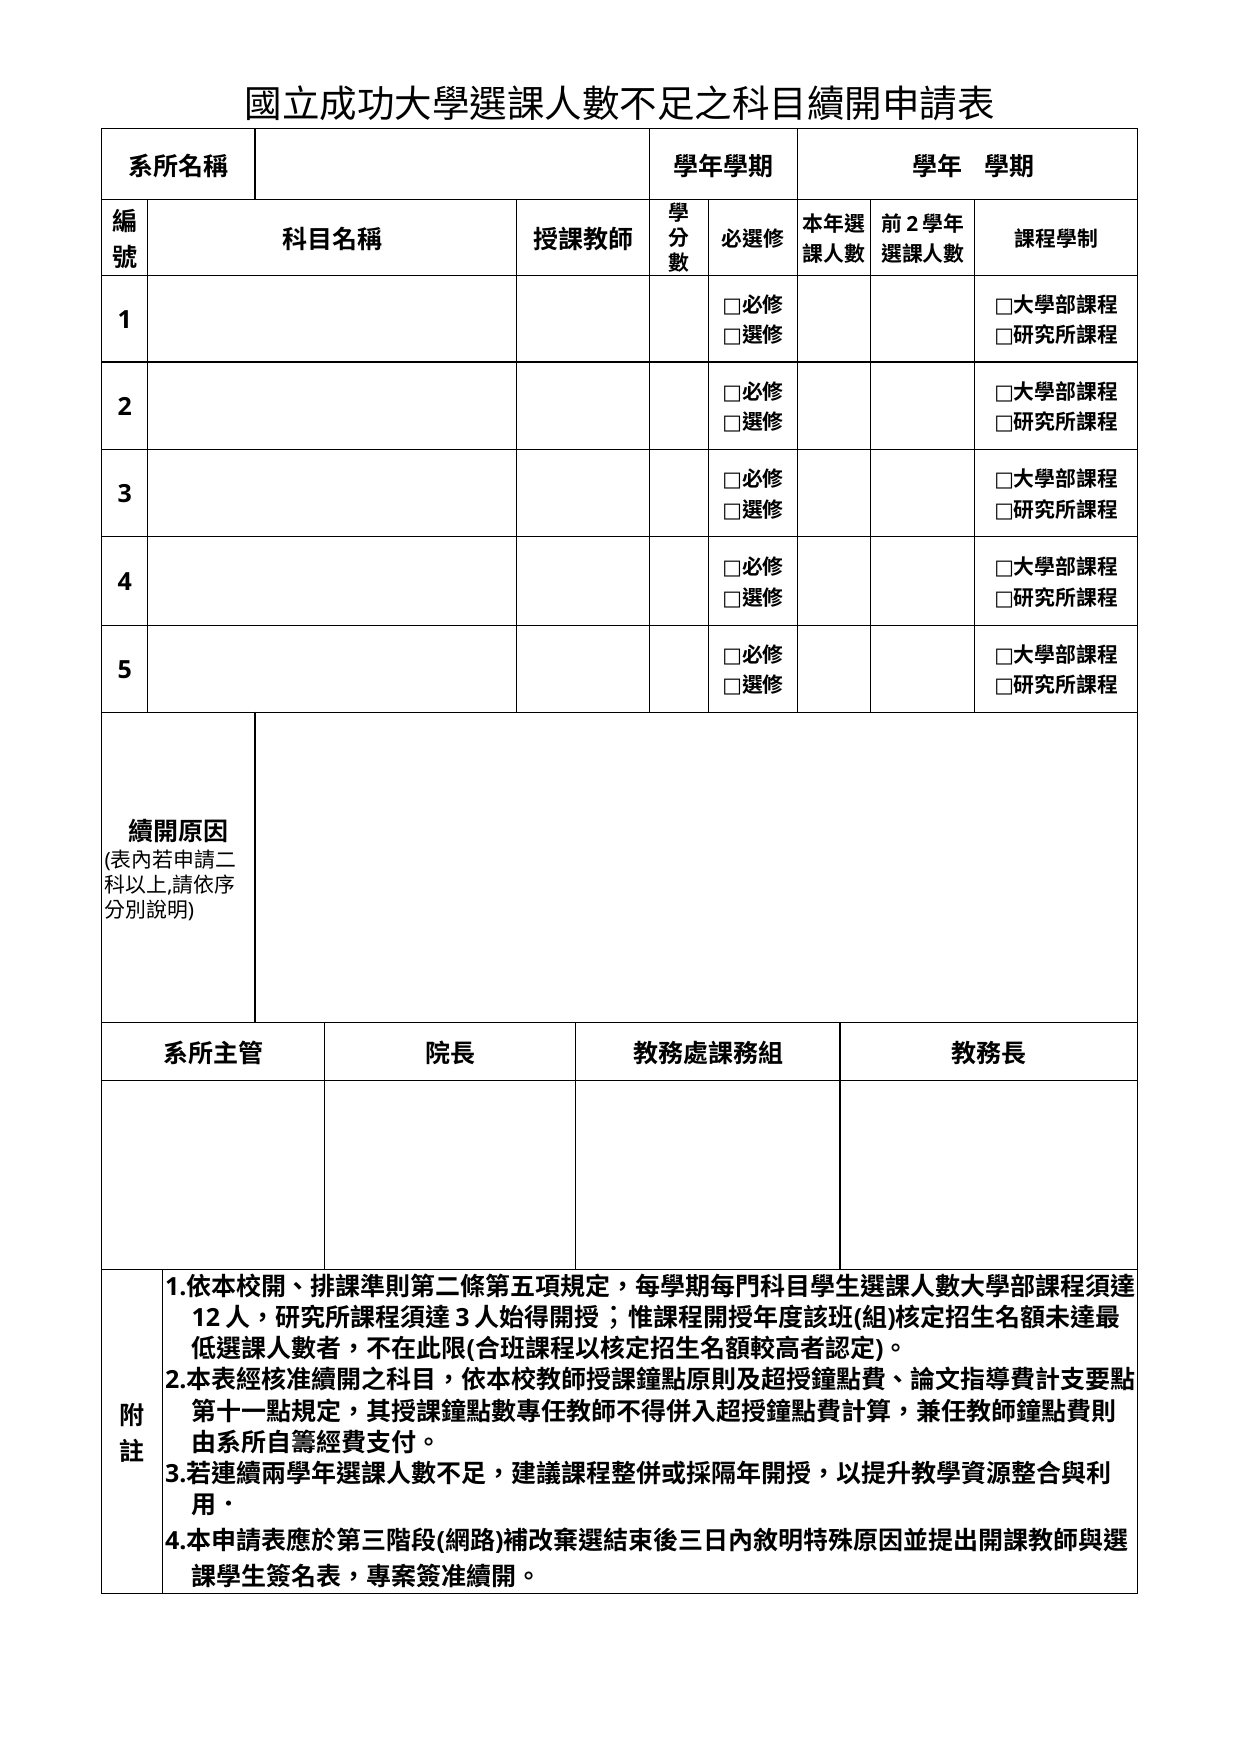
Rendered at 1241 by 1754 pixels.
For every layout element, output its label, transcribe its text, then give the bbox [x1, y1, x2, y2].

table_cell 系所主管 [102, 1023, 324, 1080]
table_cell [650, 626, 708, 712]
table_cell 3 [102, 450, 147, 536]
table_cell [871, 450, 974, 536]
table_cell 編 號 [102, 200, 147, 275]
table_cell 授課教師 [517, 200, 649, 275]
table_cell [102, 1081, 324, 1269]
table_cell 必選修 [709, 200, 797, 275]
table_cell [841, 1081, 1137, 1269]
table_cell [798, 450, 870, 536]
table_cell [650, 276, 708, 361]
table_cell 5 [102, 626, 147, 712]
table_cell 1 [102, 276, 147, 361]
table_cell □大學部課程 □研究所課程 [975, 537, 1137, 625]
table_cell [517, 626, 649, 712]
table_cell □必修 □選修 [709, 626, 797, 712]
table_cell □大學部課程 □研究所課程 [975, 450, 1137, 536]
table_cell [148, 363, 516, 449]
table_cell □必修 □選修 [709, 363, 797, 449]
table_cell 教務處課務組 [576, 1023, 839, 1080]
table_cell [650, 450, 708, 536]
table_cell □大學部課程 □研究所課程 [975, 276, 1137, 361]
table_cell [148, 276, 516, 361]
table_cell [650, 537, 708, 625]
table_cell [576, 1081, 839, 1269]
table_cell [798, 363, 870, 449]
table_cell 學年 學期 [798, 129, 1137, 199]
table_cell [148, 450, 516, 536]
table_cell 系所名稱 [102, 129, 254, 199]
table_cell [798, 626, 870, 712]
table_cell [798, 276, 870, 361]
table_cell 續開原因 (表內若申請二科以上,請依序分別說明) [102, 713, 254, 1022]
table_cell 課程學制 [975, 200, 1137, 275]
table_cell [517, 537, 649, 625]
table_cell 本年選 課人數 [798, 200, 870, 275]
table_cell [517, 276, 649, 361]
table_cell 學年學期 [650, 129, 797, 199]
table_cell 教務長 [841, 1023, 1137, 1080]
table_cell [256, 713, 1137, 1022]
table_cell [148, 537, 516, 625]
table_cell [517, 450, 649, 536]
table_cell □大學部課程 □研究所課程 [975, 626, 1137, 712]
table_cell □大學部課程 □研究所課程 [975, 363, 1137, 449]
table_cell [871, 626, 974, 712]
table_cell □必修 □選修 [709, 537, 797, 625]
table_cell 院長 [325, 1023, 575, 1080]
table_cell [871, 363, 974, 449]
table_cell 前2學年 選課人數 [871, 200, 974, 275]
table_cell [871, 537, 974, 625]
table_cell 學 分 數 [650, 200, 708, 275]
table_cell 附 註 [102, 1270, 162, 1593]
table_cell 科目名稱 [148, 200, 516, 275]
table_cell [325, 1081, 575, 1269]
table_cell [256, 129, 649, 199]
table_cell [517, 363, 649, 449]
table_cell 1.依本校開、排課準則第二條第五項規定，每學期每門科目學生選課人數大學部課程須達12人，研究所課程須達3人始得開授；惟課程開授年度該班(組)核定招生名額未達最低選課人數者，不在此限(合班課程以核定招生名額較高者認定)。 2.本表經核准續開之科目，依本校教師授課鐘點原則及超授鐘點費、論文指導費計支要點第十一點規定，其授課鐘點數專任教師不得併入超授鐘點費計算，兼任教師鐘點費則由系所自籌經費支付。 3.若連續兩學年選課人數不足，建議課程整併或採隔年開授，以提升教學資源整合與利用． 4.本申請表應於第三階段(網路)補改棄選結束後三日內敘明特殊原因並提出開課教師與選課學生簽名表，專案簽准續開。 [163, 1270, 1137, 1593]
table_cell □必修 □選修 [709, 276, 797, 361]
table_cell [871, 276, 974, 361]
table_cell [798, 537, 870, 625]
table_cell 4 [102, 537, 147, 625]
table_header 國立成功大學選課人數不足之科目續開申請表 [101, 74, 1138, 128]
table_cell □必修 □選修 [709, 450, 797, 536]
table_cell [650, 363, 708, 449]
table_cell 2 [102, 363, 147, 449]
table_cell [148, 626, 516, 712]
